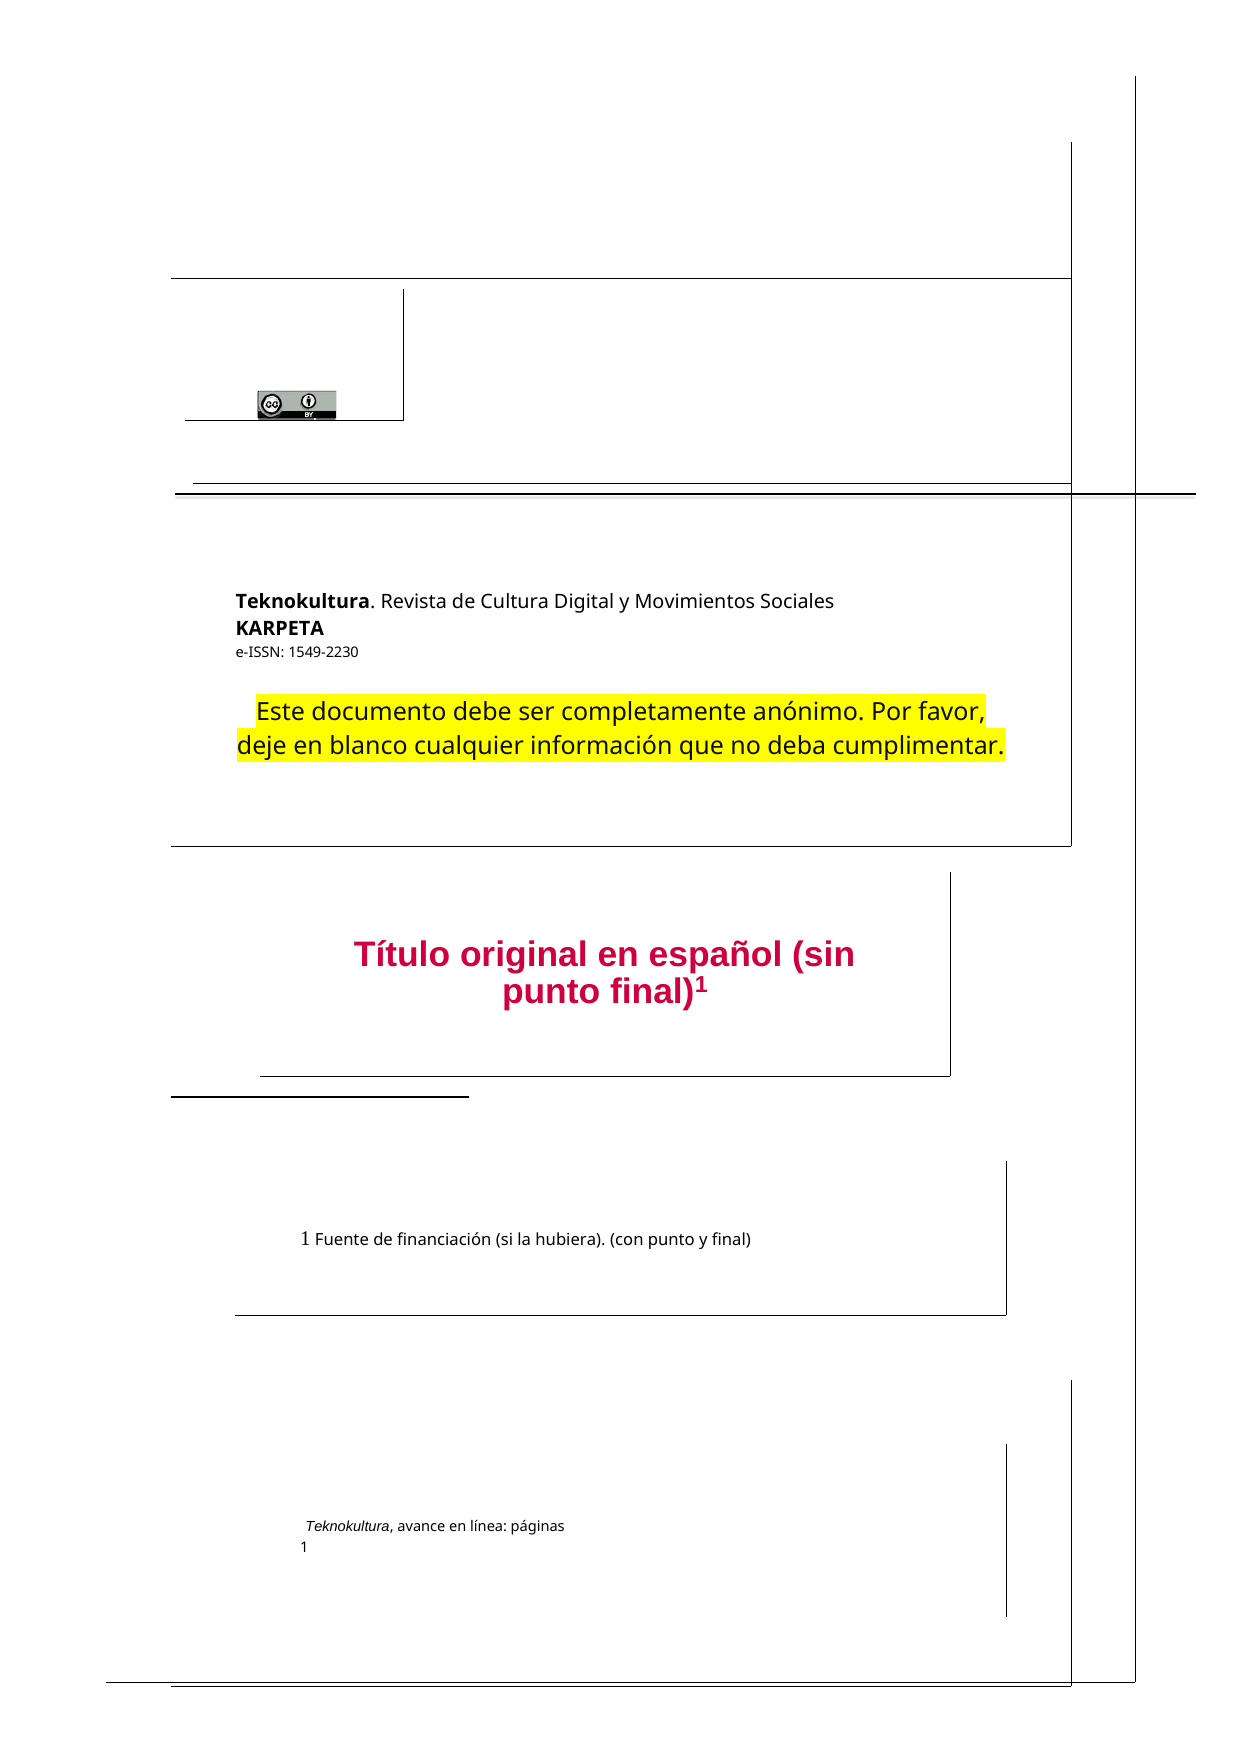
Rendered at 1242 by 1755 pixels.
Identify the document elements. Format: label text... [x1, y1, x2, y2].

text e-ISSN: 1549-2230 [171, 577, 1071, 629]
text Este documento debe ser completamente anónimo. Por favor, deje en blanco cualquier información que no deba cumplimentar. [171, 629, 1071, 762]
text Teknokultura. Revista de Cultura Digital y Movimientos Sociales KARPETA [171, 523, 1071, 577]
text Fuente de financiación (si la hubiera). (con punto y final) [235, 1161, 1006, 1315]
subtitle Título original en español (sin punto final) [259, 872, 950, 1076]
